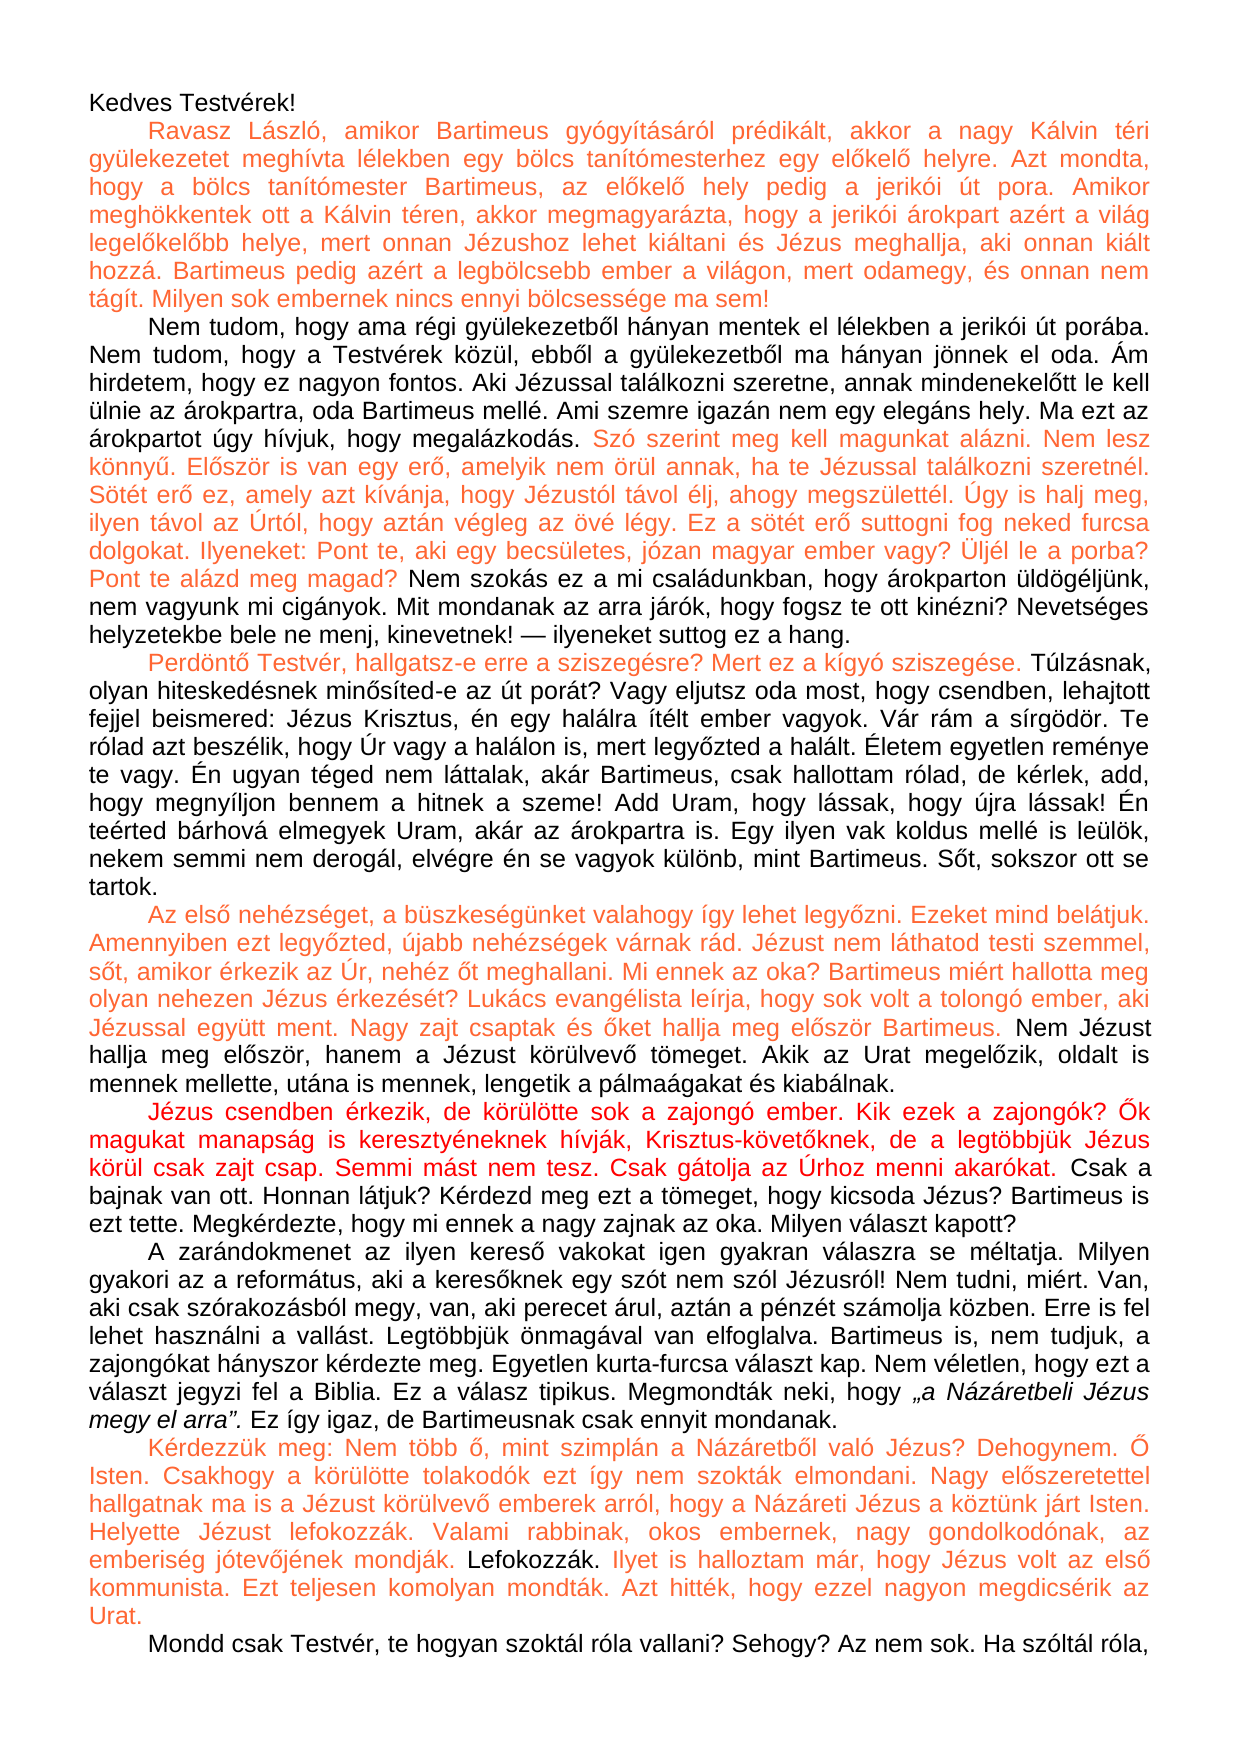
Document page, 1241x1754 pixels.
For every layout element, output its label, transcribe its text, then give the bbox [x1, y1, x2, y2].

text Kedves Testvérek! [88, 88, 1152, 117]
text Kérdezzük meg: Nem több ő, mint szimplán a Názáretből való Jézus? Dehogynem. Ő Isten. Csakhogy a körülötte tolakodók ezt így nem szokták elmondani. Nagy előszeretettel hallgatnak ma is a Jézust körülvevő emberek arról, hogy a Názáreti Jézus a köztünk járt Isten. Helyette Jézust lefokozzák. Valami rabbinak, okos embernek, nagy gondolkodónak, az emberiség jótevőjének mondják. Lefokozzák. Ilyet is halloztam már, hogy Jézus volt az első kommunista. Ezt teljesen komolyan mondták. Azt hitték, hogy ezzel nagyon megdicsérik az Urat. [88, 1433, 1152, 1630]
text Perdöntő Testvér, hallgatsz‑e erre a sziszegésre? Mert ez a kígyó sziszegése. Túlzásnak, olyan hiteskedésnek minősíted‑e az út porát? Vagy eljutsz oda most, hogy csendben, lehajtott fejjel beismered: Jézus Krisztus, én egy halálra ítélt ember vagyok. Vár rám a sírgödör. Te rólad azt beszélik, hogy Úr vagy a halálon is, mert legyőzted a halált. Életem egyetlen reménye te vagy. Én ugyan téged nem láttalak, akár Bartimeus, csak hallottam rólad, de kérlek, add, hogy megnyíljon bennem a hitnek a szeme! Add Uram, hogy lássak, hogy újra lássak! Én teérted bárhová elmegyek Uram, akár az árokpartra is. Egy ilyen vak koldus mellé is leülök, nekem semmi nem derogál, elvégre én se vagyok különb, mint Bartimeus. Sőt, sokszor ott se tartok. [88, 649, 1152, 901]
text A zarándokmenet az ilyen kereső vakokat igen gyakran válaszra se méltatja. Milyen gyakori az a református, aki a keresőknek egy szót nem szól Jézusról! Nem tudni, miért. Van, aki csak szórakozásból megy, van, aki perecet árul, aztán a pénzét számolja közben. Erre is fel lehet használni a vallást. Legtöbbjük önmagával van elfoglalva. Bartimeus is, nem tudjuk, a zajongókat hányszor kérdezte meg. Egyetlen kurta-furcsa választ kap. Nem véletlen, hogy ezt a választ jegyzi fel a Biblia. Ez a válasz tipikus. Megmondták neki, hogy „a Názáretbeli Jézus megy el arra”. Ez így igaz, de Bartimeusnak csak ennyit mondanak. [88, 1237, 1152, 1433]
text Mondd csak Testvér, te hogyan szoktál róla vallani? Sehogy? Az nem sok. Ha szóltál róla, [88, 1630, 1152, 1658]
text Ravasz László, amikor Bartimeus gyógyításáról prédikált, akkor a nagy Kálvin téri gyülekezetet meghívta lélekben egy bölcs tanítómesterhez egy előkelő helyre. Azt mondta, hogy a bölcs tanítómester Bartimeus, az előkelő hely pedig a jerikói út pora. Amikor meghökkentek ott a Kálvin téren, akkor megmagyarázta, hogy a jerikói árokpart azért a világ legelőkelőbb helye, mert onnan Jézushoz lehet kiáltani és Jézus meghallja, aki onnan kiált hozzá. Bartimeus pedig azért a legbölcsebb ember a világon, mert odamegy, és onnan nem tágít. Milyen sok embernek nincs ennyi bölcsessége ma sem! [88, 117, 1152, 313]
text Nem tudom, hogy ama régi gyülekezetből hányan mentek el lélekben a jerikói út porába. Nem tudom, hogy a Testvérek közül, ebből a gyülekezetből ma hányan jönnek el oda. Ám hirdetem, hogy ez nagyon fontos. Aki Jézussal találkozni szeretne, annak mindenekelőtt le kell ülnie az árokpartra, oda Bartimeus mellé. Ami szemre igazán nem egy elegáns hely. Ma ezt az árokpartot úgy hívjuk, hogy megalázkodás. Szó szerint meg kell magunkat alázni. Nem lesz könnyű. Először is van egy erő, amelyik nem örül annak, ha te Jézussal találkozni szeretnél. Sötét erő ez, amely azt kívánja, hogy Jézustól távol élj, ahogy megszülettél. Úgy is halj meg, ilyen távol az Úrtól, hogy aztán végleg az övé légy. Ez a sötét erő suttogni fog neked furcsa dolgokat. Ilyeneket: Pont te, aki egy becsületes, józan magyar ember vagy? Üljél le a porba? Pont te alázd meg magad? Nem szokás ez a mi családunkban, hogy árokparton üldögéljünk, nem vagyunk mi cigányok. Mit mondanak az arra járók, hogy fogsz te ott kinézni? Nevetséges helyzetekbe bele ne menj, kinevetnek! — ilyeneket suttog ez a hang. [88, 313, 1152, 649]
text Az első nehézséget, a büszkeségünket valahogy így lehet legyőzni. Ezeket mind belátjuk. Amennyiben ezt legyőzted, újabb nehézségek várnak rád. Jézust nem láthatod testi szemmel, sőt, amikor érkezik az Úr, nehéz őt meghallani. Mi ennek az oka? Bartimeus miért hallotta meg olyan nehezen Jézus érkezését? Lukács evangélista leírja, hogy sok volt a tolongó ember, aki Jézussal együtt ment. Nagy zajt csaptak és őket hallja meg először Bartimeus. Nem Jézust hallja meg először, hanem a Jézust körülvevő tömeget. Akik az Urat megelőzik, oldalt is mennek mellette, utána is mennek, lengetik a pálmaágakat és kiabálnak. [88, 901, 1152, 1097]
text Jézus csendben érkezik, de körülötte sok a zajongó ember. Kik ezek a zajongók? Ők magukat manapság is keresztyéneknek hívják, Krisztus-követőknek, de a legtöbbjük Jézus körül csak zajt csap. Semmi mást nem tesz. Csak gátolja az Úrhoz menni akarókat. Csak a bajnak van ott. Honnan látjuk? Kérdezd meg ezt a tömeget, hogy kicsoda Jézus? Bartimeus is ezt tette. Megkérdezte, hogy mi ennek a nagy zajnak az oka. Milyen választ kapott? [88, 1097, 1152, 1237]
